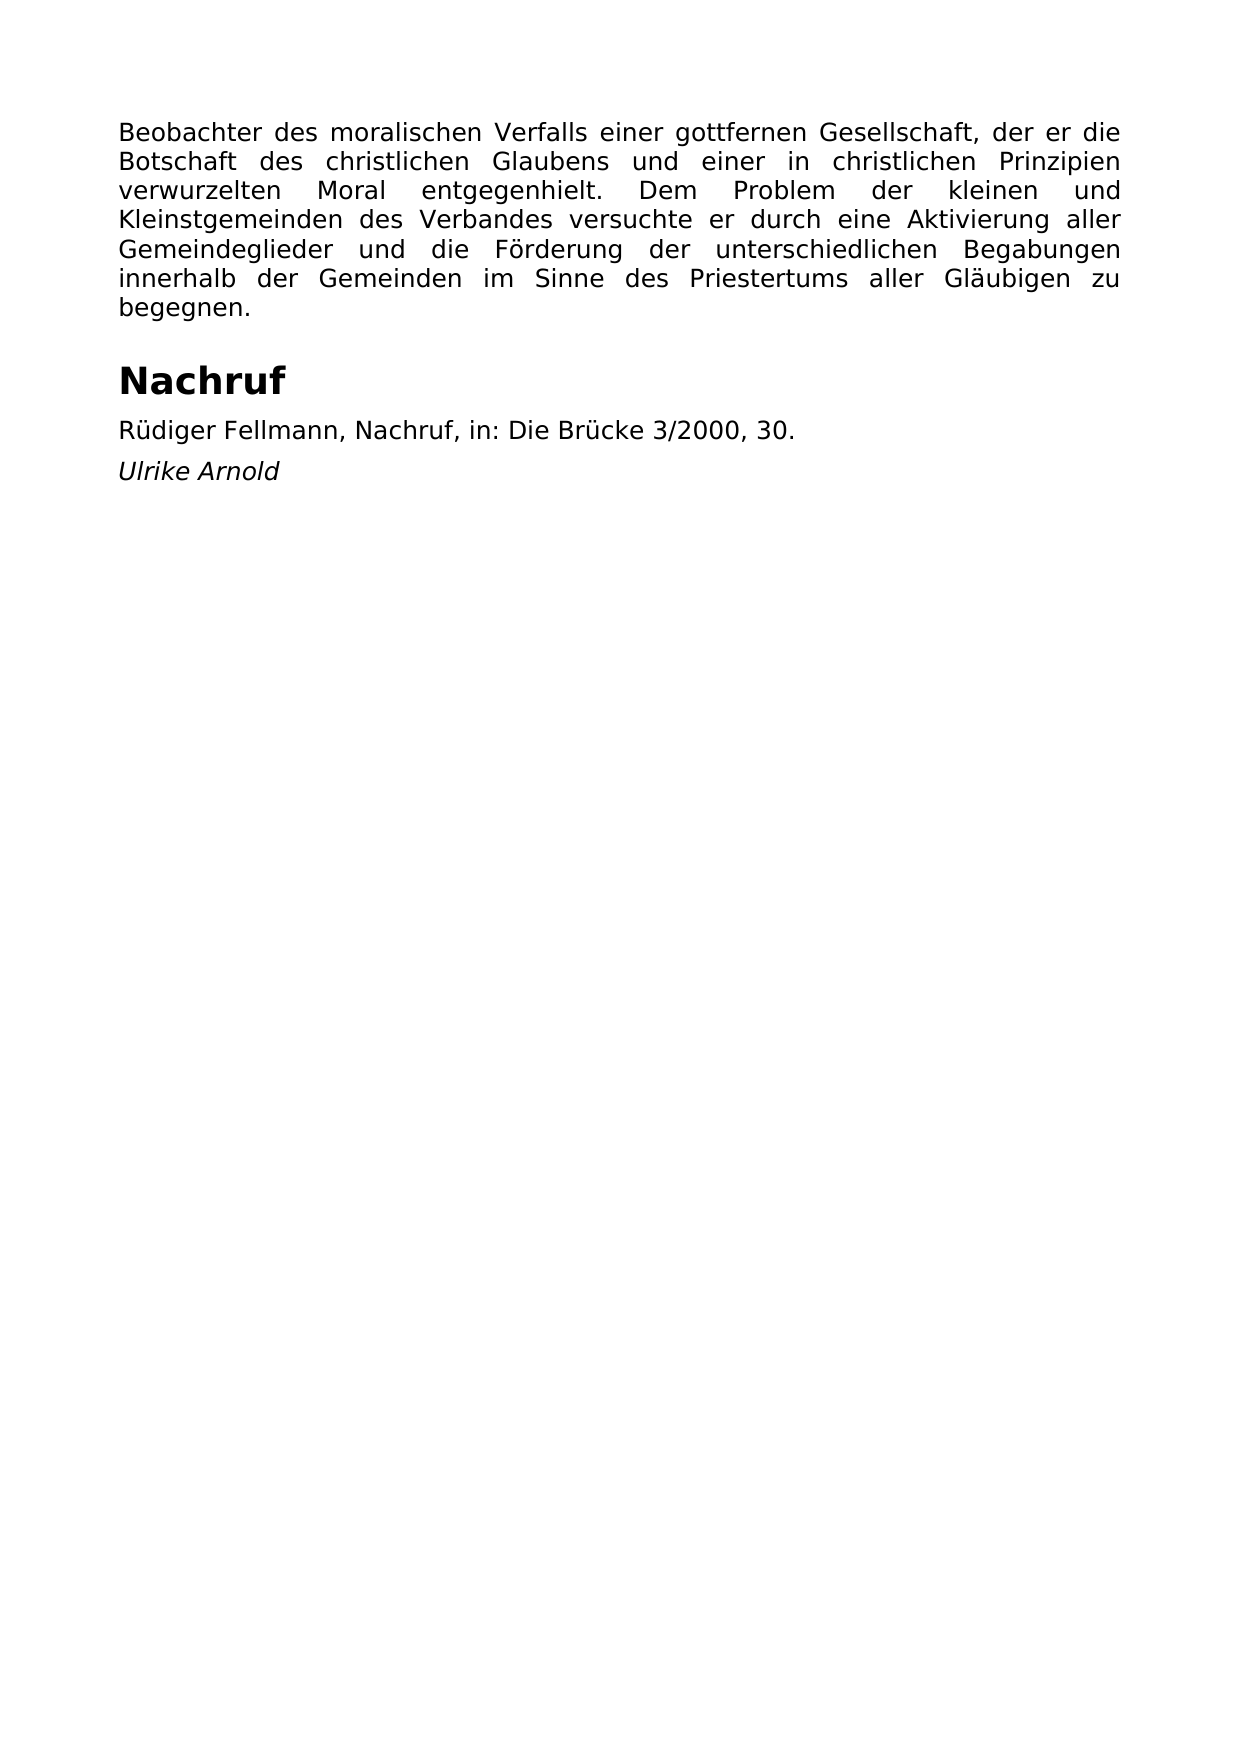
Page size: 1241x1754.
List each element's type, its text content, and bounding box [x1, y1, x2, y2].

text Beobachter des moralischen Verfalls einer gottfernen Gesellschaft, der er die Botschaft des christlichen Glaubens und einer in christlichen Prinzipien verwurzelten Moral entgegenhielt. Dem Problem der kleinen und Kleinstgemeinden des Verbandes versuchte er durch eine Aktivierung aller Gemeindeglieder und die Förderung der unterschiedlichen Begabungen innerhalb der Gemeinden im Sinne des Priestertums aller Gläubigen zu begegnen. [118, 118, 1122, 322]
text Rüdiger Fellmann, Nachruf, in: Die Brücke 3/2000, 30. [118, 416, 1122, 445]
subtitle Nachruf [118, 360, 1122, 403]
text Ulrike Arnold [118, 458, 1122, 487]
